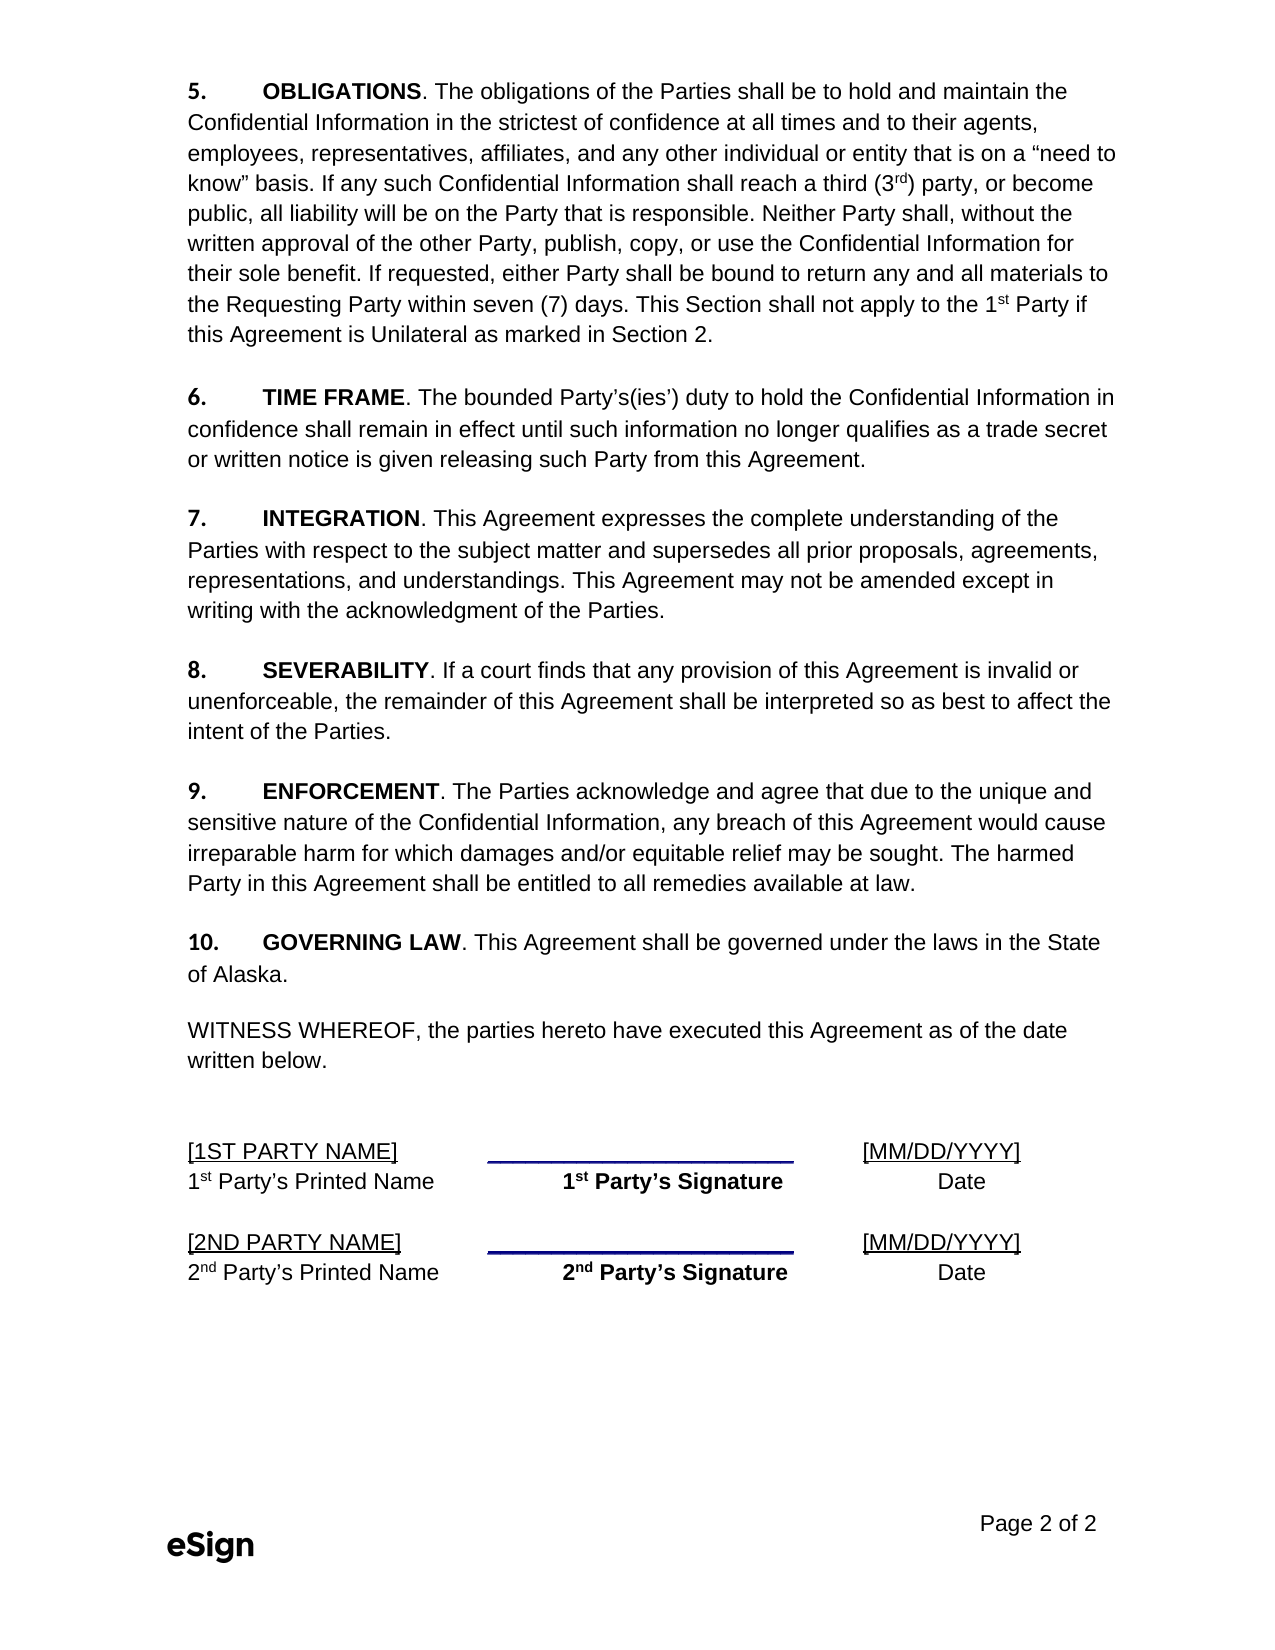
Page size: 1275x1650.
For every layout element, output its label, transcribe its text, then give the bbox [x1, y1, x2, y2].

list 1st Party’s Printed Name 1st Party’s Signature Date [187, 1168, 1125, 1194]
list WITNESS WHEREOF, the parties hereto have executed this Agreement as of the date written below. [187, 1017, 1125, 1074]
list [1ST PARTY NAME] ________________________ [MM/DD/YYYY] [187, 1138, 1125, 1164]
list [2ND PARTY NAME] ________________________ [MM/DD/YYYY] [187, 1229, 1125, 1255]
list 2nd Party’s Printed Name 2nd Party’s Signature Date [187, 1259, 1125, 1285]
list TIME FRAME. The bounded Party’s(ies’) duty to hold the Confidential Information in confidence shall remain in effect until such information no longer qualifies as a trade secret or written notice is given releasing such Party from this Agreement. [187, 381, 1125, 472]
list INTEGRATION. This Agreement expresses the complete understanding of the Parties with respect to the subject matter and supersedes all prior proposals, agreements, representations, and understandings. This Agreement may not be amended except in writing with the acknowledgment of the Parties. [187, 502, 1125, 623]
list GOVERNING LAW. This Agreement shall be governed under the laws in the State of Alaska. [187, 926, 1125, 987]
list SEVERABILITY. If a court finds that any provision of this Agreement is invalid or unenforceable, the remainder of this Agreement shall be interpreted so as best to affect the intent of the Parties. [187, 654, 1125, 745]
list ENFORCEMENT. The Parties acknowledge and agree that due to the unique and sensitive nature of the Confidential Information, any breach of this Agreement would cause irreparable harm for which damages and/or equitable relief may be sought. The harmed Party in this Agreement shall be entitled to all remedies available at law. [187, 775, 1125, 896]
list OBLIGATIONS. The obligations of the Parties shall be to hold and maintain the Confidential Information in the strictest of confidence at all times and to their agents, employees, representatives, affiliates, and any other individual or entity that is on a “need to know” basis. If any such Confidential Information shall reach a third (3rd) party, or become public, all liability will be on the Party that is responsible. Neither Party shall, without the written approval of the other Party, publish, copy, or use the Confidential Information for their sole benefit. If requested, either Party shall be bound to return any and all materials to the Requesting Party within seven (7) days. This Section shall not apply to the 1st Party if this Agreement is Unilateral as marked in Section 2. [187, 75, 1125, 347]
